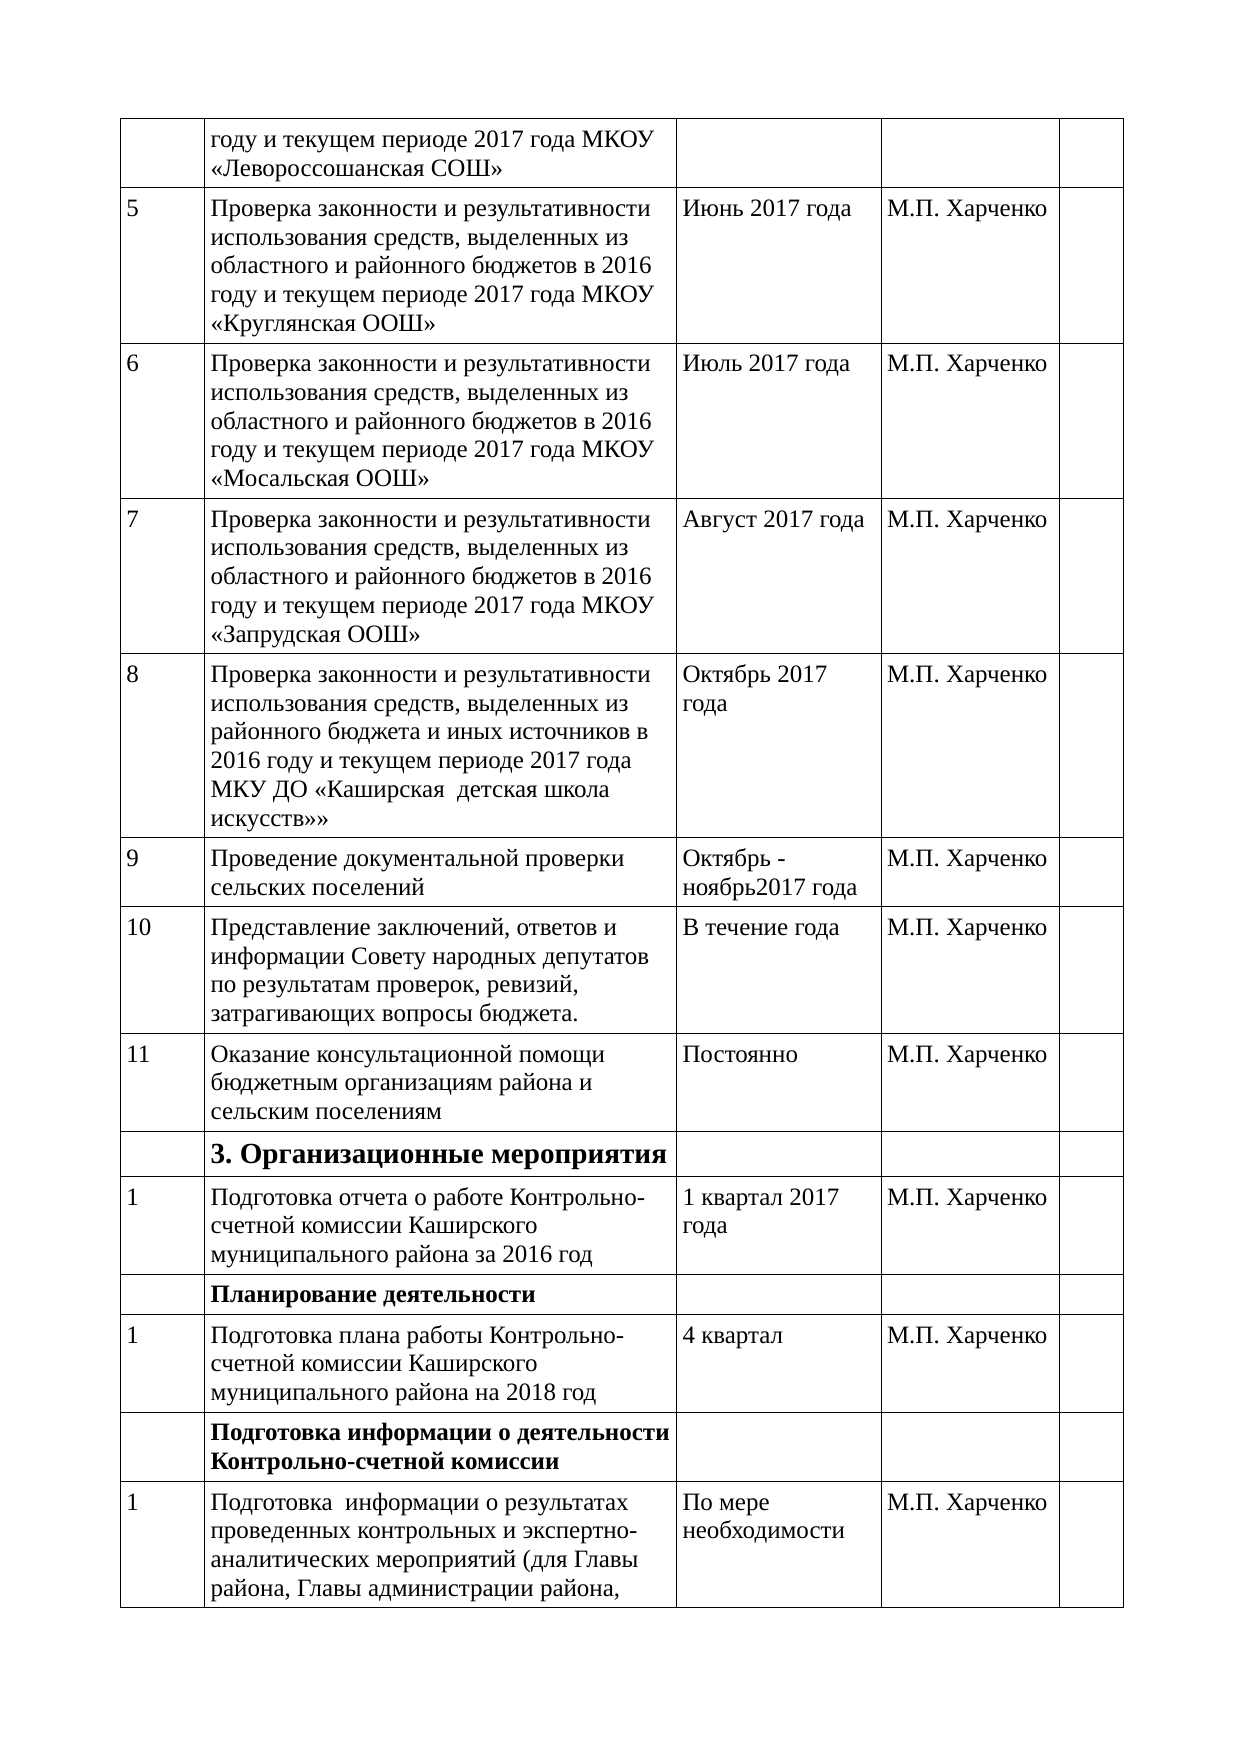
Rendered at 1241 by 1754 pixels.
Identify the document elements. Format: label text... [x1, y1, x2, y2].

table_cell 3. Организационные мероприятия [205, 1132, 676, 1176]
table_cell 10 [121, 907, 204, 1033]
table_cell 7 [121, 499, 204, 653]
table_cell [882, 1132, 1059, 1176]
table_cell Проверка законности и результативности использования средств, выделенных из областного и районного бюджетов в 2016 году и текущем периоде 2017 года МКОУ «Мосальская ООШ» [205, 344, 676, 498]
table_cell [1060, 1177, 1123, 1273]
table_cell Проверка законности и результативности использования средств, выделенных из районного бюджета и иных источников в 2016 году и текущем периоде 2017 года МКУ ДО «Каширская детская школа искусств»» [205, 654, 676, 837]
table_cell По мере необходимости [677, 1482, 881, 1607]
table_cell Подготовка отчета о работе Контрольно-счетной комиссии Каширского муниципального района за 2016 год [205, 1177, 676, 1273]
table_cell [121, 1132, 204, 1176]
table_cell Подготовка информации о результатах проведенных контрольных и экспертно-аналитических мероприятий (для Главы района, Главы администрации района, [205, 1482, 676, 1607]
table_cell [882, 119, 1059, 187]
table_cell М.П. Харченко [882, 1315, 1059, 1412]
table_cell [1060, 654, 1123, 837]
table_cell М.П. Харченко [882, 907, 1059, 1033]
table_cell Планирование деятельности [205, 1275, 676, 1314]
table_cell [1060, 1275, 1123, 1314]
table_cell Июнь 2017 года [677, 188, 881, 342]
table_cell М.П. Харченко [882, 838, 1059, 906]
table_cell [1060, 838, 1123, 906]
table_cell 4 квартал [677, 1315, 881, 1412]
table_cell 9 [121, 838, 204, 906]
table_cell [1060, 119, 1123, 187]
table_cell Июль 2017 года [677, 344, 881, 498]
table_cell М.П. Харченко [882, 188, 1059, 342]
table_cell 11 [121, 1034, 204, 1131]
table_cell Проверка законности и результативности использования средств, выделенных из областного и районного бюджетов в 2016 году и текущем периоде 2017 года МКОУ «Круглянская ООШ» [205, 188, 676, 342]
table_cell Подготовка плана работы Контрольно-счетной комиссии Каширского муниципального района на 2018 год [205, 1315, 676, 1412]
table_cell [1060, 499, 1123, 653]
table_cell М.П. Харченко [882, 1482, 1059, 1607]
table_cell [1060, 907, 1123, 1033]
table_cell Октябрь 2017 года [677, 654, 881, 837]
table_cell 1 квартал 2017 года [677, 1177, 881, 1273]
table_cell 8 [121, 654, 204, 837]
table_cell Подготовка информации о деятельности Контрольно-счетной комиссии [205, 1413, 676, 1481]
table_cell [121, 1275, 204, 1314]
table_cell Проверка законности и результативности использования средств, выделенных из областного и районного бюджетов в 2016 году и текущем периоде 2017 года МКОУ «Запрудская ООШ» [205, 499, 676, 653]
table_cell [677, 1413, 881, 1481]
table_cell М.П. Харченко [882, 1034, 1059, 1131]
table_cell [677, 1132, 881, 1176]
table_cell [1060, 1034, 1123, 1131]
table_cell Постоянно [677, 1034, 881, 1131]
table_cell [1060, 1482, 1123, 1607]
table_cell [677, 1275, 881, 1314]
table_cell 1 [121, 1177, 204, 1273]
table_cell 1 [121, 1315, 204, 1412]
table_cell [1060, 344, 1123, 498]
table_cell Представление заключений, ответов и информации Совету народных депутатов по результатам проверок, ревизий, затрагивающих вопросы бюджета. [205, 907, 676, 1033]
table_cell [1060, 1132, 1123, 1176]
table_cell [121, 119, 204, 187]
table_cell Октябрь - ноябрь2017 года [677, 838, 881, 906]
table_cell М.П. Харченко [882, 344, 1059, 498]
table_cell [1060, 188, 1123, 342]
table_cell М.П. Харченко [882, 499, 1059, 653]
table_cell В течение года [677, 907, 881, 1033]
table_cell 5 [121, 188, 204, 342]
table_cell [882, 1275, 1059, 1314]
table_cell [1060, 1413, 1123, 1481]
table_cell М.П. Харченко [882, 1177, 1059, 1273]
table_cell [677, 119, 881, 187]
table_cell Оказание консультационной помощи бюджетным организациям района и сельским поселениям [205, 1034, 676, 1131]
table_cell М.П. Харченко [882, 654, 1059, 837]
table_cell Проведение документальной проверки сельских поселений [205, 838, 676, 906]
table_cell [1060, 1315, 1123, 1412]
table_cell году и текущем периоде 2017 года МКОУ «Левороссошанская СОШ» [205, 119, 676, 187]
table_cell 1 [121, 1482, 204, 1607]
table_cell [121, 1413, 204, 1481]
table_cell [882, 1413, 1059, 1481]
table_cell 6 [121, 344, 204, 498]
table_cell Август 2017 года [677, 499, 881, 653]
